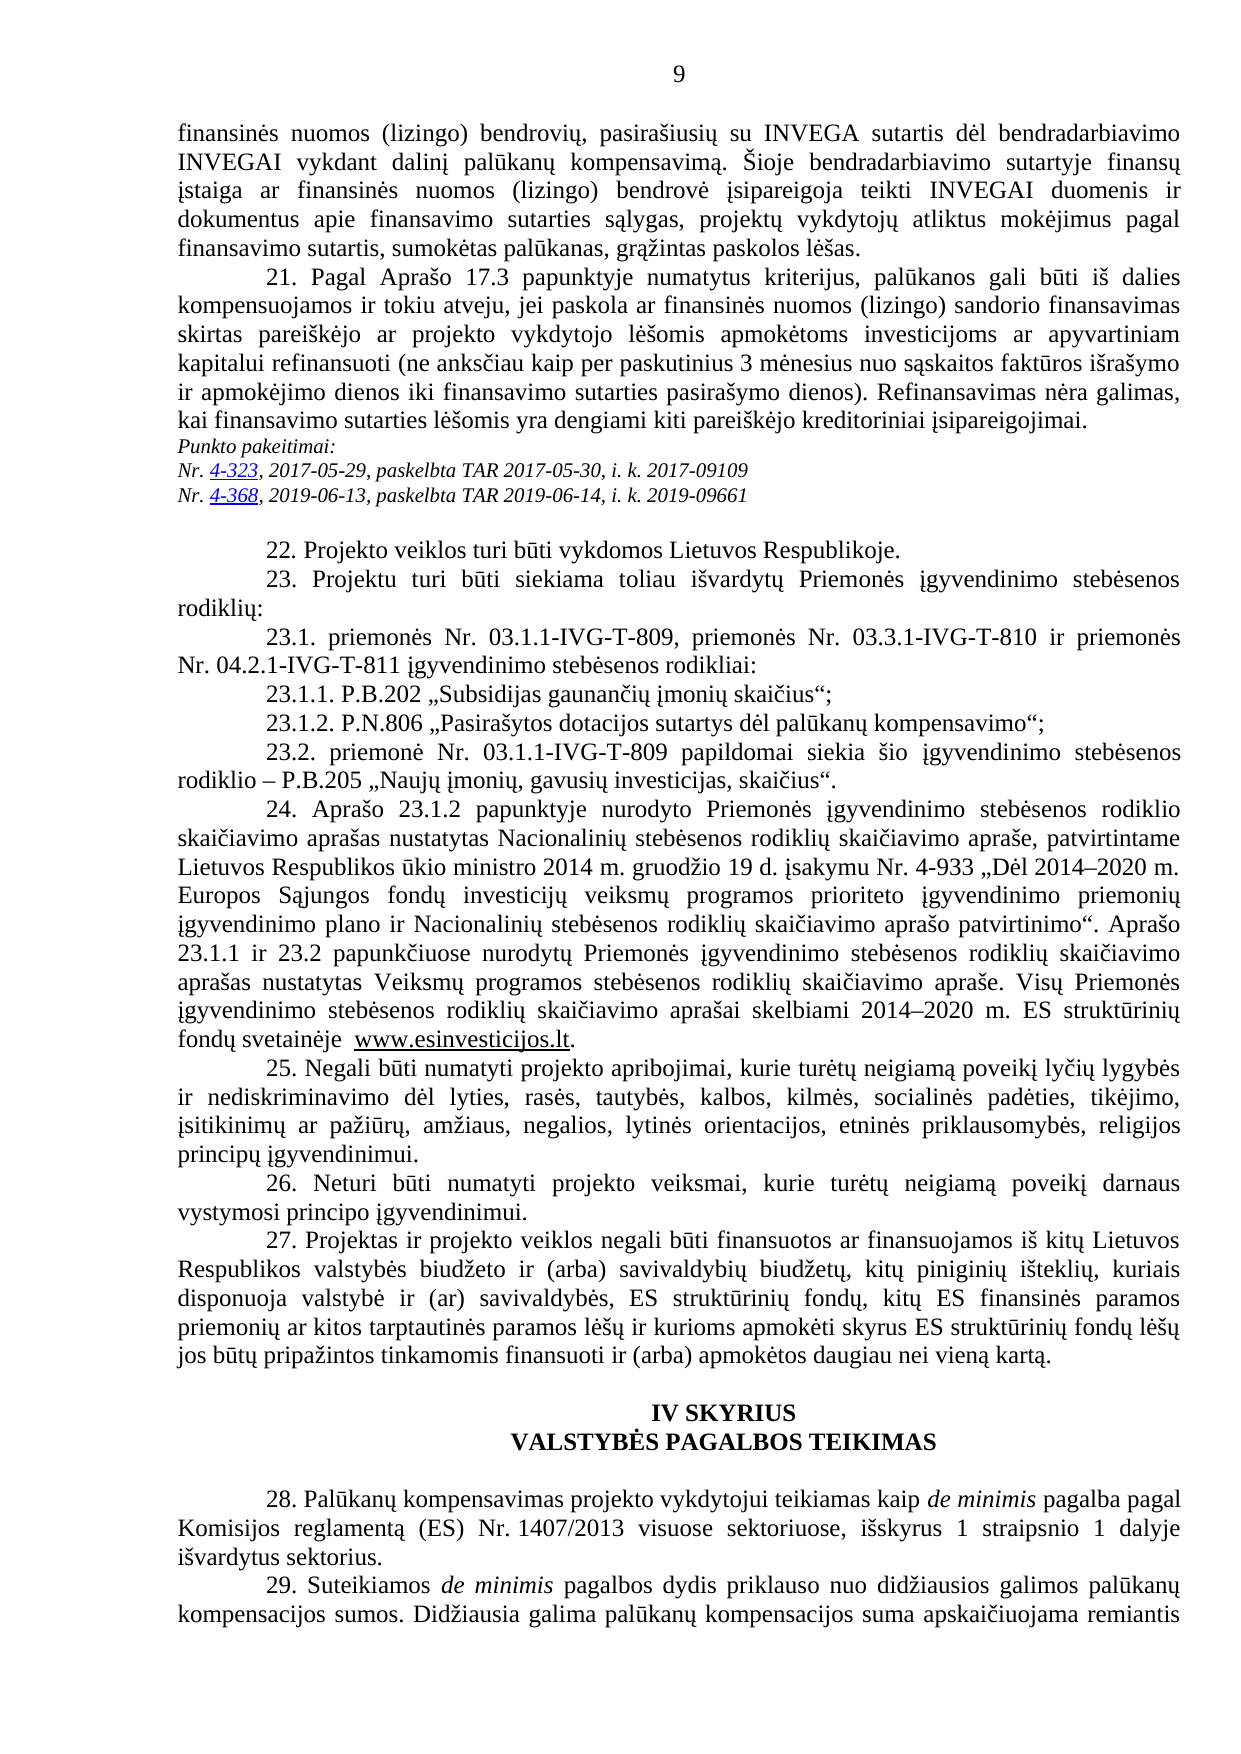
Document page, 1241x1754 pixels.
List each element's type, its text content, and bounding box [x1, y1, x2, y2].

text VALSTYBĖS PAGALBOS TEIKIMAS [177, 1427, 1181, 1455]
text 23.2. priemonė Nr. 03.1.1-IVG-T-809 papildomai siekia šio įgyvendinimo stebėsenos rodiklio – P.B.205 „Naujų įmonių, gavusių investicijas, skaičius“. [177, 737, 1181, 794]
text 25. Negali būti numatyti projekto apribojimai, kurie turėtų neigiamą poveikį lyčių lygybės ir nediskriminavimo dėl lyties, rasės, tautybės, kalbos, kilmės, socialinės padėties, tikėjimo, įsitikinimų ar pažiūrų, amžiaus, negalios, lytinės orientacijos, etninės priklausomybės, religijos principų įgyvendinimui. [177, 1053, 1181, 1168]
text Nr. 4-368, 2019-06-13, paskelbta TAR 2019-06-14, i. k. 2019-09661 [177, 482, 1181, 507]
text 26. Neturi būti numatyti projekto veiksmai, kurie turėtų neigiamą poveikį darnaus vystymosi principo įgyvendinimui. [177, 1168, 1181, 1225]
text 21. Pagal Aprašo 17.3 papunktyje numatytus kriterijus, palūkanos gali būti iš dalies kompensuojamos ir tokiu atveju, jei paskola ar finansinės nuomos (lizingo) sandorio finansavimas skirtas pareiškėjo ar projekto vykdytojo lėšomis apmokėtoms investicijoms ar apyvartiniam kapitalui refinansuoti (ne anksčiau kaip per paskutinius 3 mėnesius nuo sąskaitos faktūros išrašymo ir apmokėjimo dienos iki finansavimo sutarties pasirašymo dienos). Refinansavimas nėra galimas, kai finansavimo sutarties lėšomis yra dengiami kiti pareiškėjo kreditoriniai įsipareigojimai. [177, 262, 1181, 434]
text Nr. 4-323, 2017-05-29, paskelbta TAR 2017-05-30, i. k. 2017-09109 [177, 458, 1181, 482]
text finansinės nuomos (lizingo) bendrovių, pasirašiusių su INVEGA sutartis dėl bendradarbiavimo INVEGAI vykdant dalinį palūkanų kompensavimą. Šioje bendradarbiavimo sutartyje finansų įstaiga ar finansinės nuomos (lizingo) bendrovė įsipareigoja teikti INVEGAI duomenis ir dokumentus apie finansavimo sutarties sąlygas, projektų vykdytojų atliktus mokėjimus pagal finansavimo sutartis, sumokėtas palūkanas, grąžintas paskolos lėšas. [177, 118, 1181, 262]
text 23.1.2. P.N.806 „Pasirašytos dotacijos sutartys dėl palūkanų kompensavimo“; [177, 708, 1181, 737]
text 24. Aprašo 23.1.2 papunktyje nurodyto Priemonės įgyvendinimo stebėsenos rodiklio skaičiavimo aprašas nustatytas Nacionalinių stebėsenos rodiklių skaičiavimo apraše, patvirtintame Lietuvos Respublikos ūkio ministro 2014 m. gruodžio 19 d. įsakymu Nr. 4-933 „Dėl 2014–2020 m. Europos Sąjungos fondų investicijų veiksmų programos prioriteto įgyvendinimo priemonių įgyvendinimo plano ir Nacionalinių stebėsenos rodiklių skaičiavimo aprašo patvirtinimo“. Aprašo 23.1.1 ir 23.2 papunkčiuose nurodytų Priemonės įgyvendinimo stebėsenos rodiklių skaičiavimo aprašas nustatytas Veiksmų programos stebėsenos rodiklių skaičiavimo apraše. Visų Priemonės įgyvendinimo stebėsenos rodiklių skaičiavimo aprašai skelbiami 2014–2020 m. ES struktūrinių fondų svetainėje www.esinvesticijos.lt. [177, 794, 1181, 1053]
text IV SKYRIUS [177, 1398, 1181, 1427]
text 23.1.1. P.B.202 „Subsidijas gaunančių įmonių skaičius“; [177, 679, 1181, 708]
text Punkto pakeitimai: [177, 434, 1181, 458]
text 23.1. priemonės Nr. 03.1.1-IVG-T-809, priemonės Nr. 03.3.1-IVG-T-810 ir priemonės Nr. 04.2.1-IVG-T-811 įgyvendinimo stebėsenos rodikliai: [177, 622, 1181, 679]
text 22. Projekto veiklos turi būti vykdomos Lietuvos Respublikoje. [177, 535, 1181, 564]
text 29. Suteikiamos de minimis pagalbos dydis priklauso nuo didžiausios galimos palūkanų kompensacijos sumos. Didžiausia galima palūkanų kompensacijos suma apskaičiuojama remiantis [177, 1570, 1181, 1628]
text 28. Palūkanų kompensavimas projekto vykdytojui teikiamas kaip de minimis pagalba pagal Komisijos reglamentą (ES) Nr. 1407/2013 visuose sektoriuose, išskyrus 1 straipsnio 1 dalyje išvardytus sektorius. [177, 1484, 1181, 1570]
text 23. Projektu turi būti siekiama toliau išvardytų Priemonės įgyvendinimo stebėsenos rodiklių: [177, 564, 1181, 622]
text 27. Projektas ir projekto veiklos negali būti finansuotos ar finansuojamos iš kitų Lietuvos Respublikos valstybės biudžeto ir (arba) savivaldybių biudžetų, kitų piniginių išteklių, kuriais disponuoja valstybė ir (ar) savivaldybės, ES struktūrinių fondų, kitų ES finansinės paramos priemonių ar kitos tarptautinės paramos lėšų ir kurioms apmokėti skyrus ES struktūrinių fondų lėšų jos būtų pripažintos tinkamomis finansuoti ir (arba) apmokėtos daugiau nei vieną kartą. [177, 1225, 1181, 1369]
